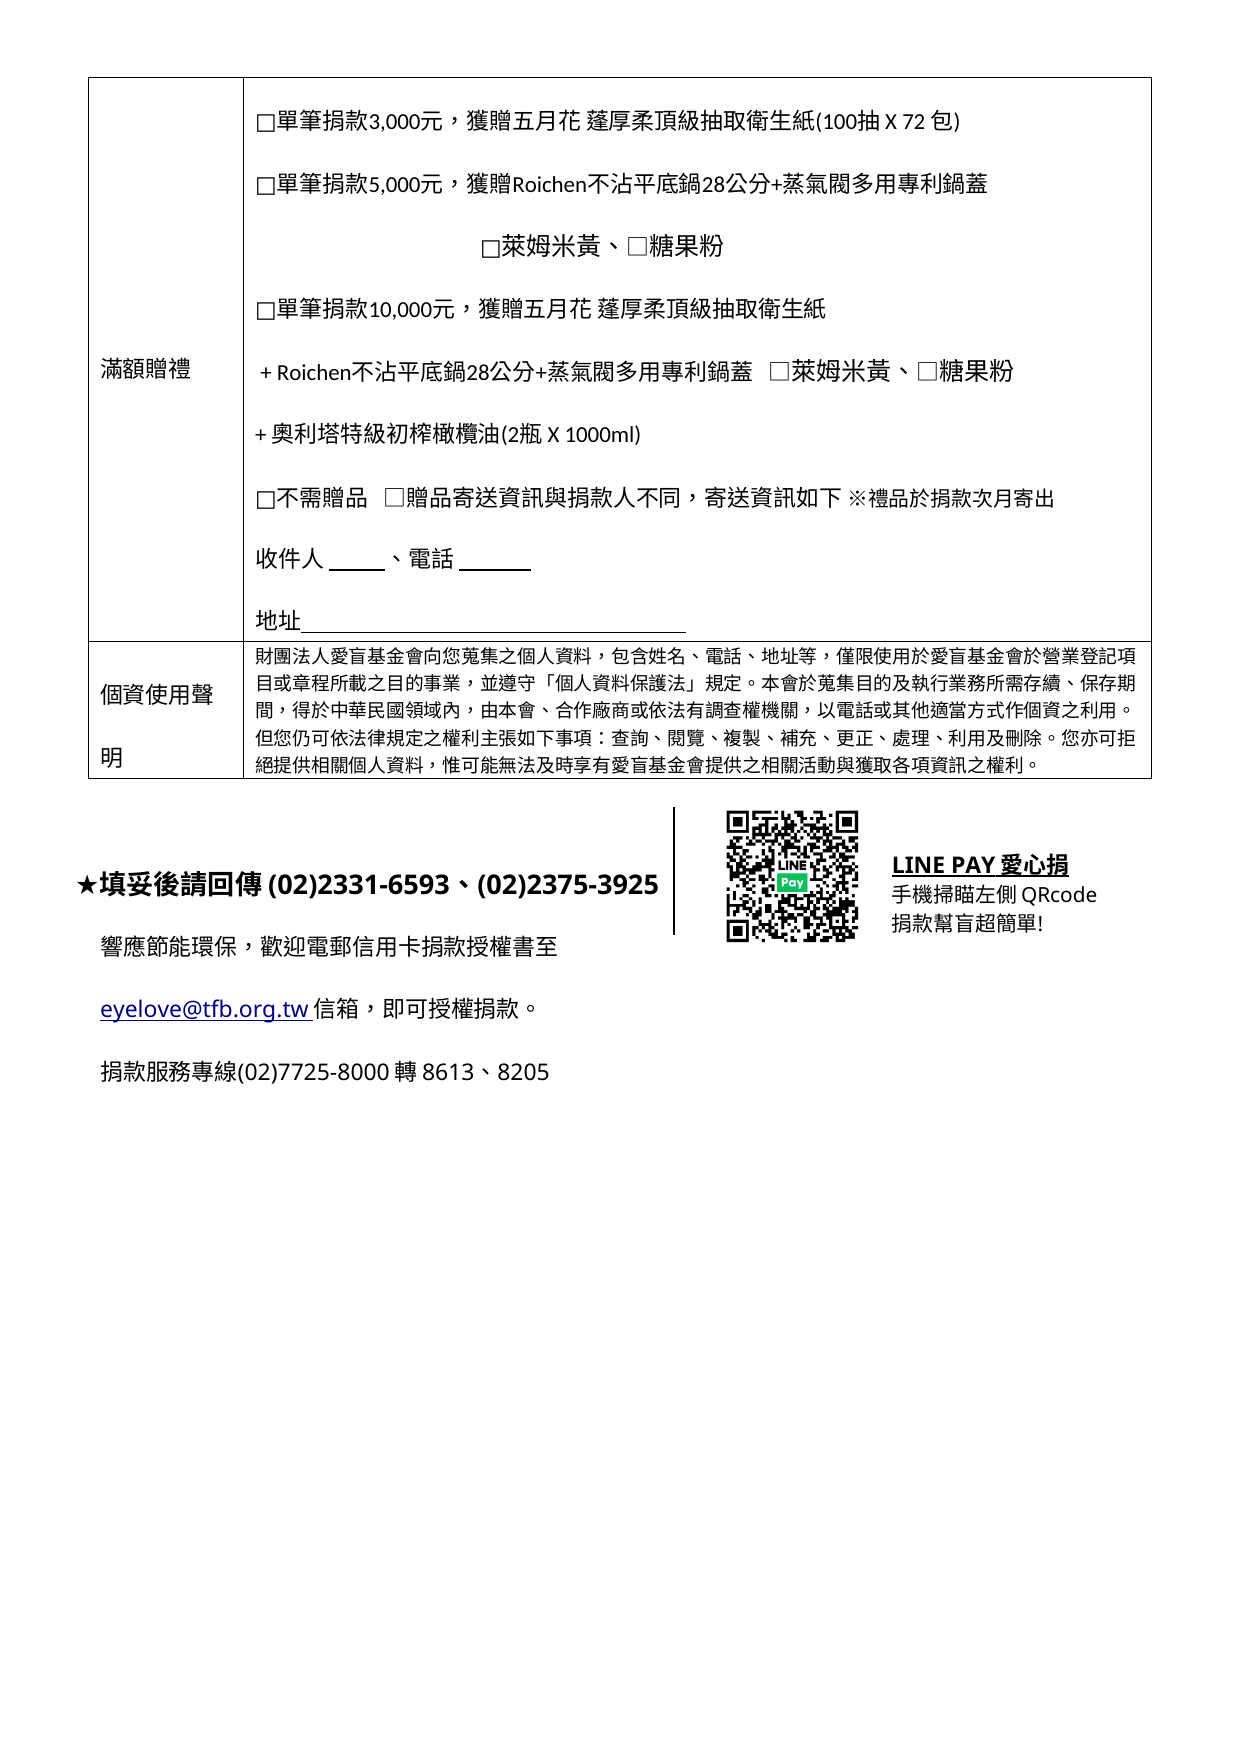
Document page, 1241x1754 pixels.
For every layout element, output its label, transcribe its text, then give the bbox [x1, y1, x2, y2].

table_cell 個資使用聲明 [89, 642, 243, 778]
text eyelove@tfb.org.tw信箱，即可授權捐款。 [100, 966, 1165, 1029]
table_cell 財團法人愛盲基金會向您蒐集之個人資料，包含姓名、電話、地址等，僅限使用於愛盲基金會於營業登記項目或章程所載之目的事業，並遵守「個人資料保護法」規定。本會於蒐集目的及執行業務所需存續、保存期間，得於中華民國領域內，由本會、合作廠商或依法有調查權機關，以電話或其他適當方式作個資之利用。但您仍可依法律規定之權利主張如下事項：查詢、閱覽、複製、補充、更正、處理、利用及刪除。您亦可拒絕提供相關個人資料，惟可能無法及時享有愛盲基金會提供之相關活動與獲取各項資訊之權利。 [244, 642, 1151, 778]
text 捐款服務專線(02)7725-8000轉8613、8205 [100, 1029, 1165, 1091]
text ★填妥後請回傳 (02)2331-6593、(02)2375-3925 [75, 841, 673, 904]
text 手機掃瞄左側QRcode [892, 879, 1147, 908]
table_cell 滿額贈禮 [89, 78, 243, 641]
table_cell □單筆捐款3,000元，獲贈五月花 蓬厚柔頂級抽取衛生紙(100抽 X 72 包) □單筆捐款5,000元，獲贈Roichen不沾平底鍋28公分+蒸氣閥多用專利鍋蓋 □萊姆米黃、□糖果粉 □單筆捐款10,000元，獲贈五月花 蓬厚柔頂級抽取衛生紙 + Roichen不沾平底鍋28公分+蒸氣閥多用專利鍋蓋 □萊姆米黃、□糖果粉 + 奧利塔特級初榨橄欖油(2瓶 X 1000ml) □不需贈品 □贈品寄送資訊與捐款人不同，寄送資訊如下 ※禮品於捐款次月寄出 收件人 、電話 地址 [244, 78, 1151, 641]
text 捐款幫盲超簡單! [892, 908, 1147, 938]
text [675, 841, 724, 904]
text LINE PAY愛心捐 [892, 850, 1147, 879]
text [860, 841, 1165, 955]
text 響應節能環保，歡迎電郵信用卡捐款授權書至 [100, 904, 1165, 966]
